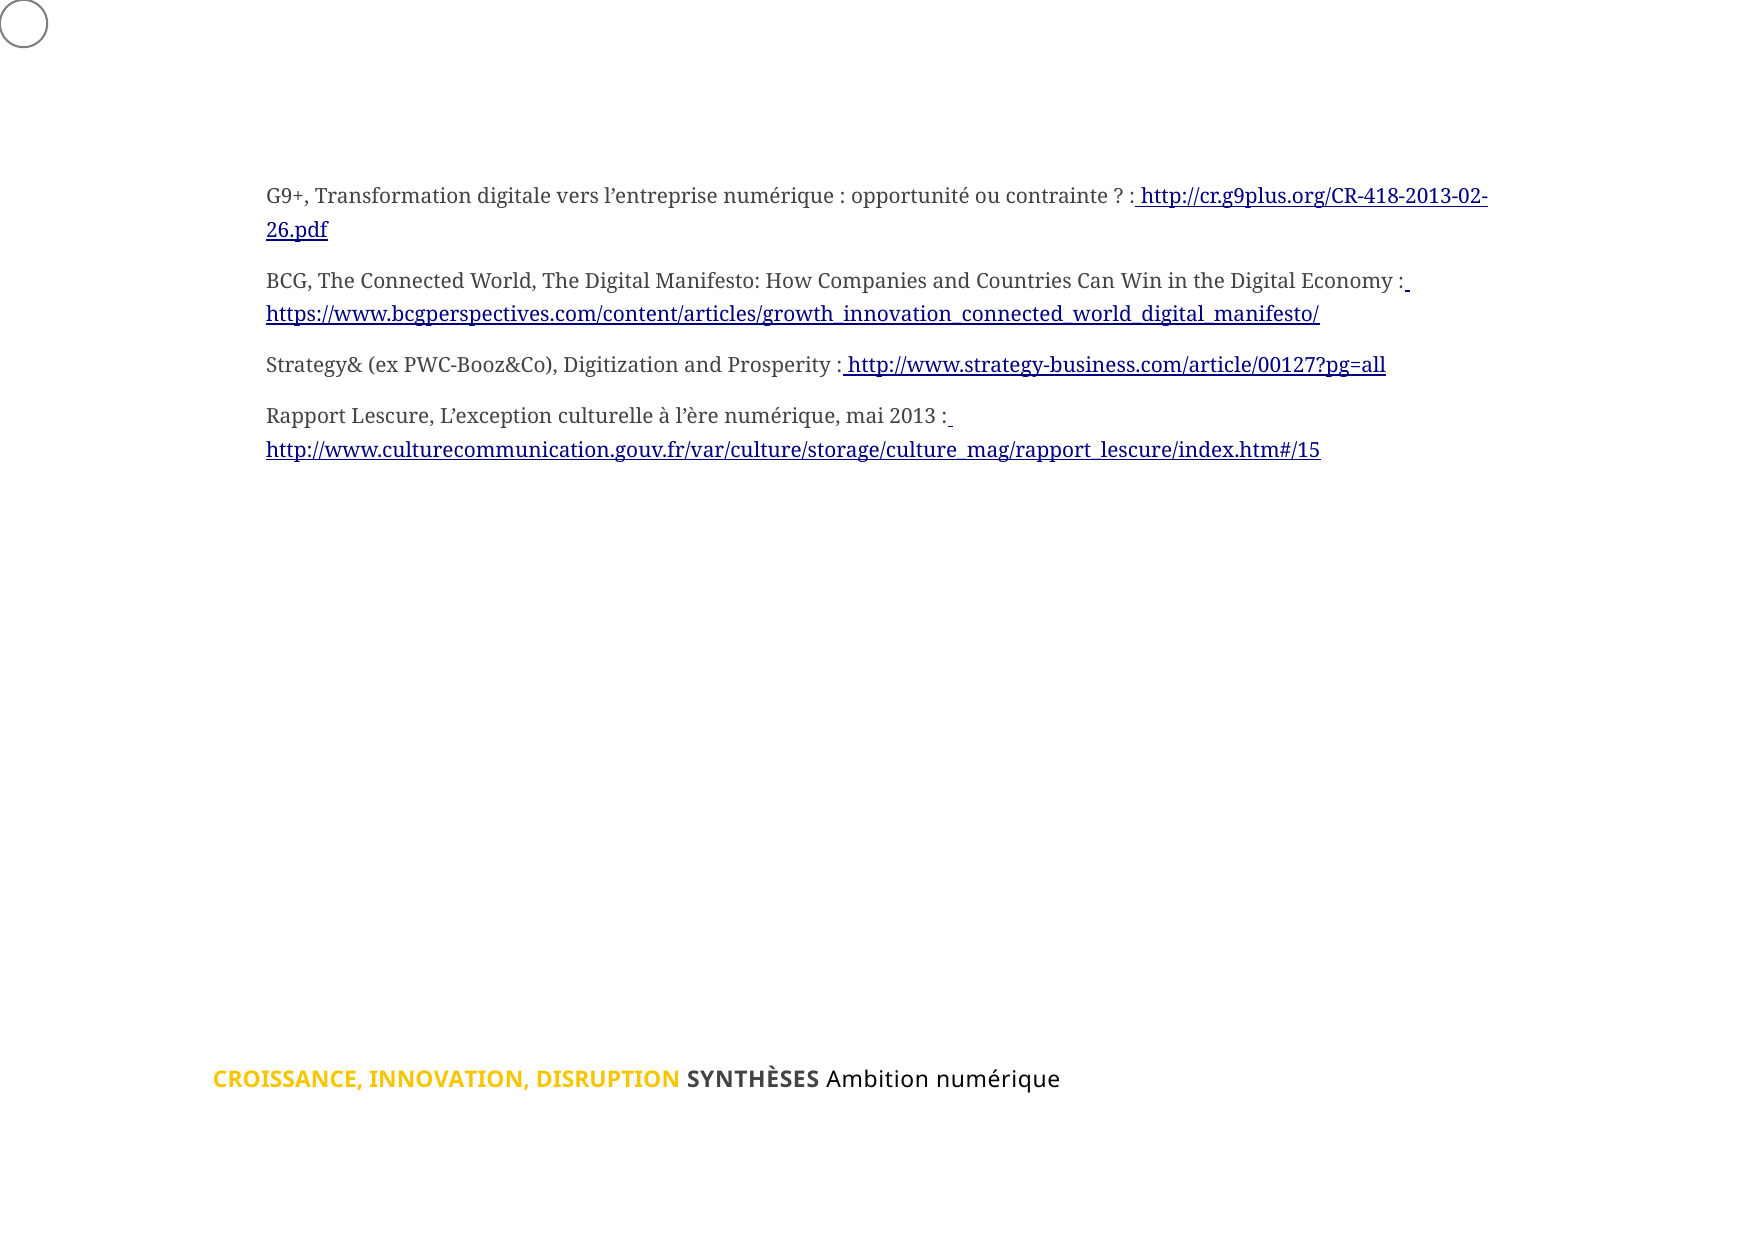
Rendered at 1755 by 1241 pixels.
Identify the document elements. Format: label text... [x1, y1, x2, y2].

text G9+, Transformation digitale vers l’entreprise numérique : opportunité ou contrainte ? : http://cr.g9plus.org/CR-418-2013-02-26.pdf [266, 177, 1492, 244]
text BCG, The Connected World, The Digital Manifesto: How Companies and Countries Can Win in the Digital Economy : https://www.bcgperspectives.com/content/articles/growth_innovation_connected_world_digital_manifesto/ [266, 262, 1492, 328]
text Strategy& (ex PWC-Booz&Co), Digitization and Prosperity : http://www.strategy-business.com/article/00127?pg=all [266, 346, 1492, 379]
text Rapport Lescure, L’exception culturelle à l’ère numérique, mai 2013 : http://www.culturecommunication.gouv.fr/var/culture/storage/culture_mag/rapport_lescure/index.htm#/15 [266, 397, 1492, 464]
